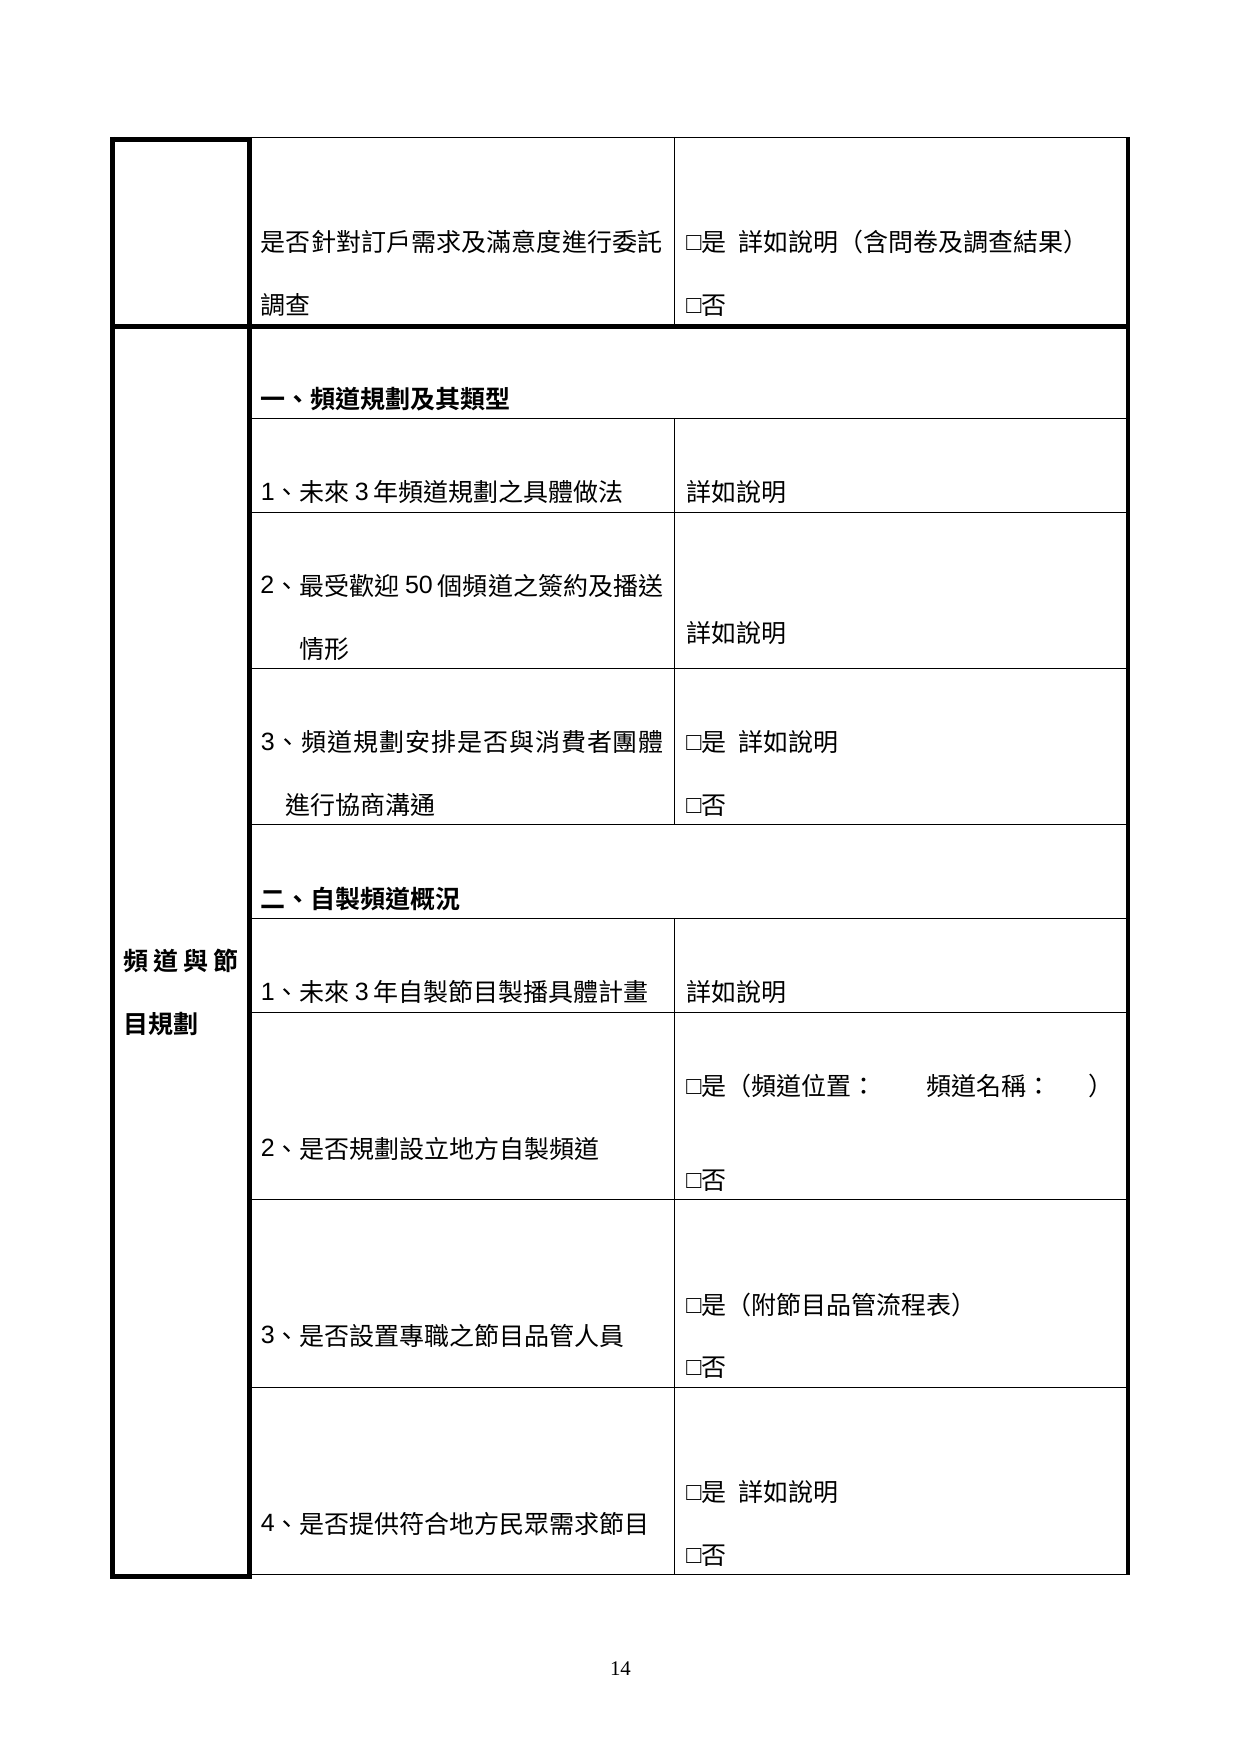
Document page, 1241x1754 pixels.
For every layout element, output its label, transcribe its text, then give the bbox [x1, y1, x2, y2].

table_cell □是 詳如說明 □否 [675, 669, 1126, 824]
table_cell 2、是否規劃設立地方自製頻道 [252, 1013, 674, 1199]
table_cell 2、最受歡迎50個頻道之簽約及播送情形 [252, 513, 674, 668]
table_cell 4、是否提供符合地方民眾需求節目 [252, 1388, 674, 1574]
table_cell [115, 142, 247, 324]
table_cell 3、頻道規劃安排是否與消費者團體進行協商溝通 [252, 669, 674, 824]
table_cell □是（頻道位置： 頻道名稱： ） □否 [675, 1013, 1126, 1199]
table_cell 一、頻道規劃及其類型 [252, 329, 1126, 418]
table_cell 詳如說明 [675, 419, 1126, 512]
table_cell □是（附節目品管流程表） □否 [675, 1200, 1126, 1387]
table_cell 1、未來3年頻道規劃之具體做法 [252, 419, 674, 512]
table_cell □是 詳如說明（含問卷及調查結果） □否 [675, 138, 1126, 324]
table_cell 1、未來3年自製節目製播具體計畫 [252, 919, 674, 1012]
table_cell □是 詳如說明 □否 [675, 1388, 1126, 1574]
table_cell 詳如說明 [675, 513, 1126, 668]
table_cell 頻道與節目規劃 [115, 329, 247, 1574]
table_cell 詳如說明 [675, 919, 1126, 1012]
table_cell 二、自製頻道概況 [252, 825, 1126, 918]
table_cell 3、是否設置專職之節目品管人員 [252, 1200, 674, 1387]
table_cell 是否針對訂戶需求及滿意度進行委託調查 [252, 138, 674, 324]
